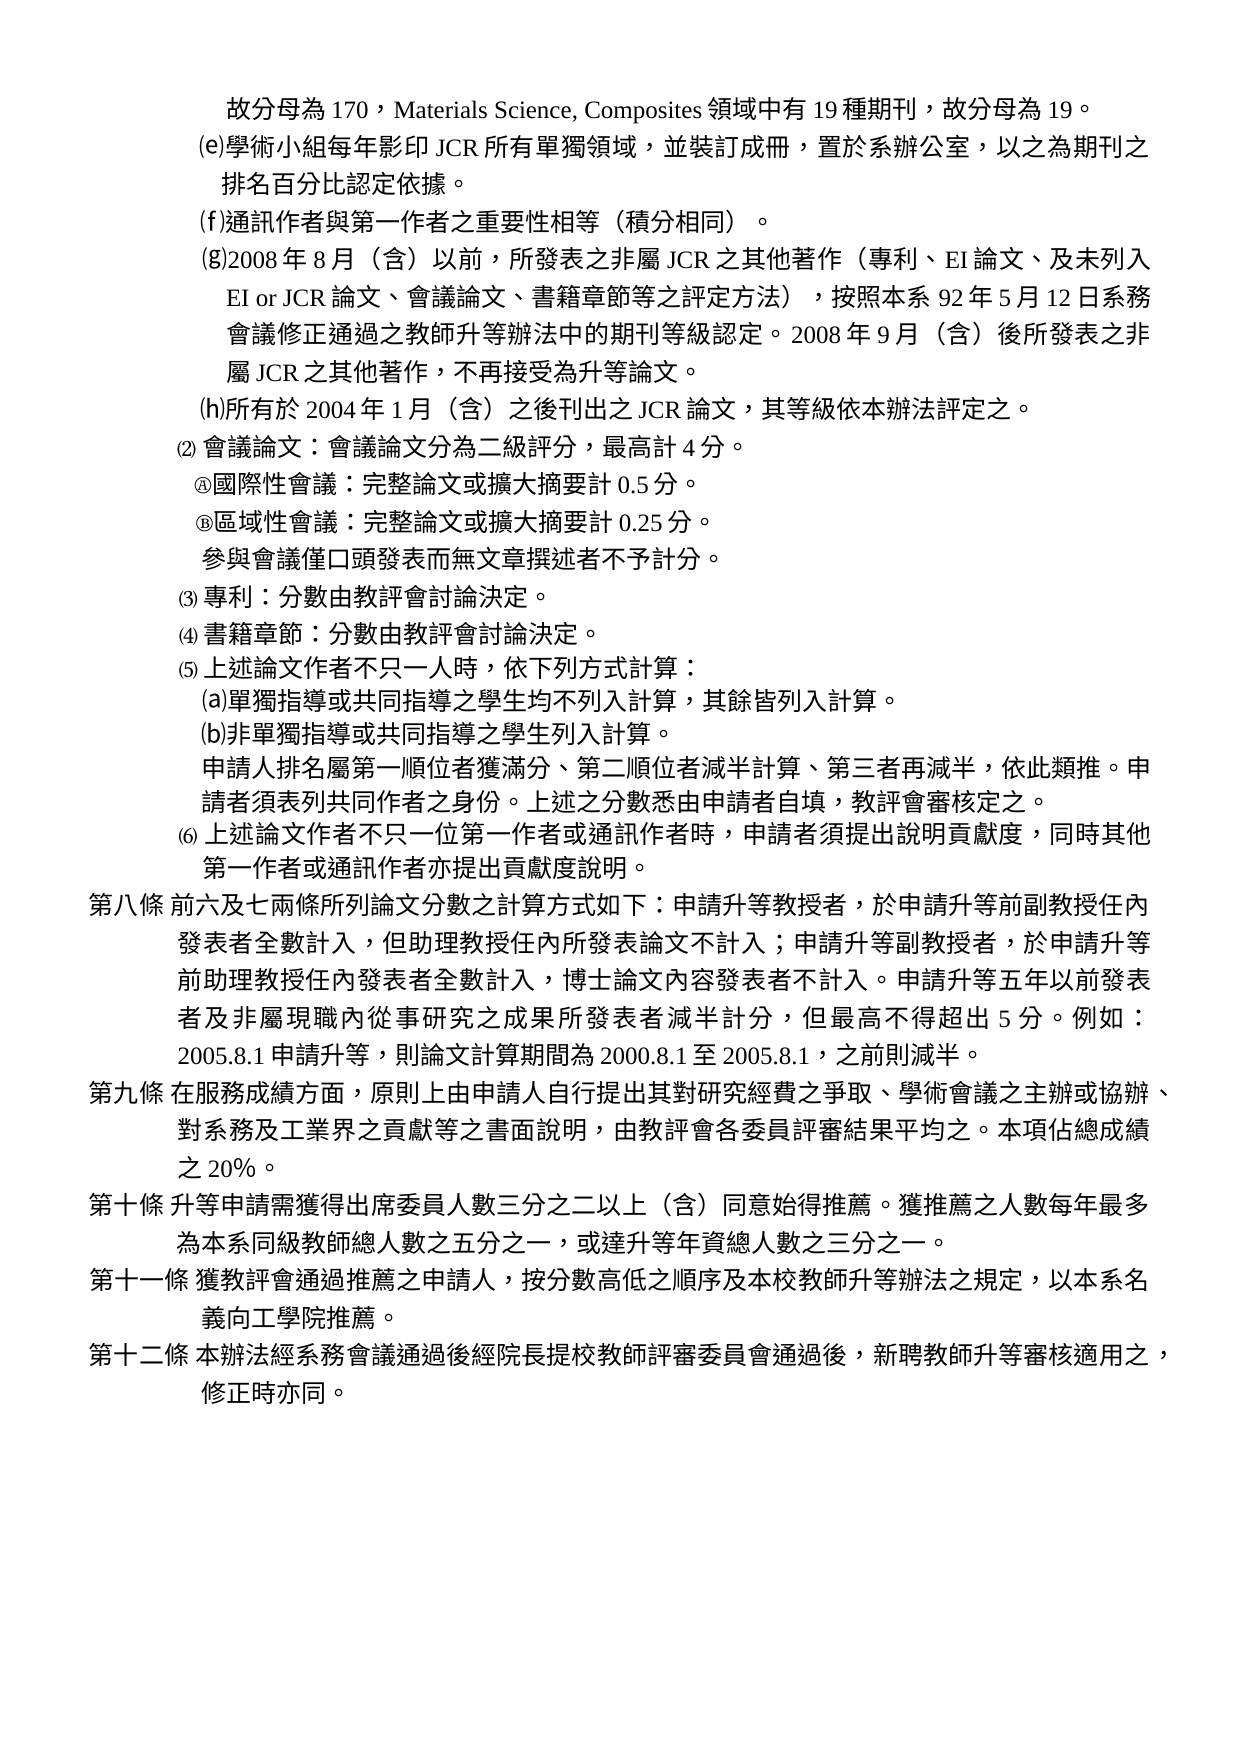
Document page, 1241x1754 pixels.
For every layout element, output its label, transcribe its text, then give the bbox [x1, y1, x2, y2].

text 參與會議僅口頭發表而無文章撰述者不予計分。 [103, 539, 1152, 576]
text Ⓑ區域性會議：完整論文或擴大摘要計0.25分。 [139, 501, 1152, 539]
text 申請人排名屬第一順位者獲滿分、第二順位者減半計算、第三者再減半，依此類推。申請者須表列共同作者之身份。上述之分數悉由申請者自填，教評會審核定之。 [201, 751, 1152, 818]
text ⒠學術小組每年影印JCR所有單獨領域，並裝訂成冊，置於系辦公室，以之為期刊之排名百分比認定依據。 [199, 126, 1152, 201]
text ⒢2008年8月（含）以前，所發表之非屬JCR之其他著作（專利、EI論文、及未列入EI or JCR論文、會議論文、書籍章節等之評定方法），按照本系92年5月12日系務會議修正通過之教師升等辦法中的期刊等級認定。2008年9月（含）後所發表之非屬JCR之其他著作，不再接受為升等論文。 [202, 239, 1152, 389]
text ⑶專利：分數由教評會討論決定。 [103, 576, 1152, 614]
text ⒡通訊作者與第一作者之重要性相等（積分相同）。 [166, 201, 1152, 239]
text ⑷書籍章節：分數由教評會討論決定。 [103, 614, 1152, 651]
text 第十條 升等申請需獲得出席委員人數三分之二以上（含）同意始得推薦。獲推薦之人數每年最多為本系同級教師總人數之五分之一，或達升等年資總人數之三分之一。 [89, 1184, 1152, 1259]
text ⒣所有於2004年1月（含）之後刊出之JCR論文，其等級依本辦法評定之。 [166, 389, 1152, 426]
text ⒜單獨指導或共同指導之學生均不列入計算，其餘皆列入計算。 [136, 684, 1152, 718]
text 第九條 在服務成績方面，原則上由申請人自行提出其對研究經費之爭取、學術會議之主辦或協辦、對系務及工業界之貢獻等之書面說明，由教評會各委員評審結果平均之。本項佔總成績之20％。 [89, 1072, 1152, 1184]
text ⑸上述論文作者不只一人時，依下列方式計算： [138, 651, 1152, 684]
text 第十二條 本辦法經系務會議通過後經院長提校教師評審委員會通過後，新聘教師升等審核適用之，修正時亦同。 [89, 1334, 1152, 1409]
text 第十一條 獲教評會通過推薦之申請人，按分數高低之順序及本校教師升等辦法之規定，以本系名義向工學院推薦。 [89, 1259, 1152, 1334]
text ⒟該期刊之排名百分比分母即JCR中任一單獨領域（subject）中所包含的期刊數，分母之最低數目則無限制。例如在Materials Science, Multidisciplinary領域中有170種期刊，故分母為170，Materials Science, Composites領域中有19種期刊，故分母為19。 [202, 89, 1152, 126]
text ⑹上述論文作者不只一位第一作者或通訊作者時，申請者須提出說明貢獻度，同時其他第一作者或通訊作者亦提出貢獻度說明。 [177, 818, 1152, 884]
text ⑵會議論文：會議論文分為二級評分，最高計4分。 [153, 426, 1152, 464]
text Ⓐ國際性會議：完整論文或擴大摘要計0.5分。 [139, 464, 1152, 501]
text ⒝非單獨指導或共同指導之學生列入計算。 [113, 718, 1152, 751]
text 第八條 前六及七兩條所列論文分數之計算方式如下：申請升等教授者，於申請升等前副教授任內發表者全數計入，但助理教授任內所發表論文不計入；申請升等副教授者，於申請升等前助理教授任內發表者全數計入，博士論文內容發表者不計入。申請升等五年以前發表者及非屬現職內從事研究之成果所發表者減半計分，但最高不得超出5分。例如：2005.8.1申請升等，則論文計算期間為2000.8.1至2005.8.1，之前則減半。 [89, 884, 1152, 1072]
